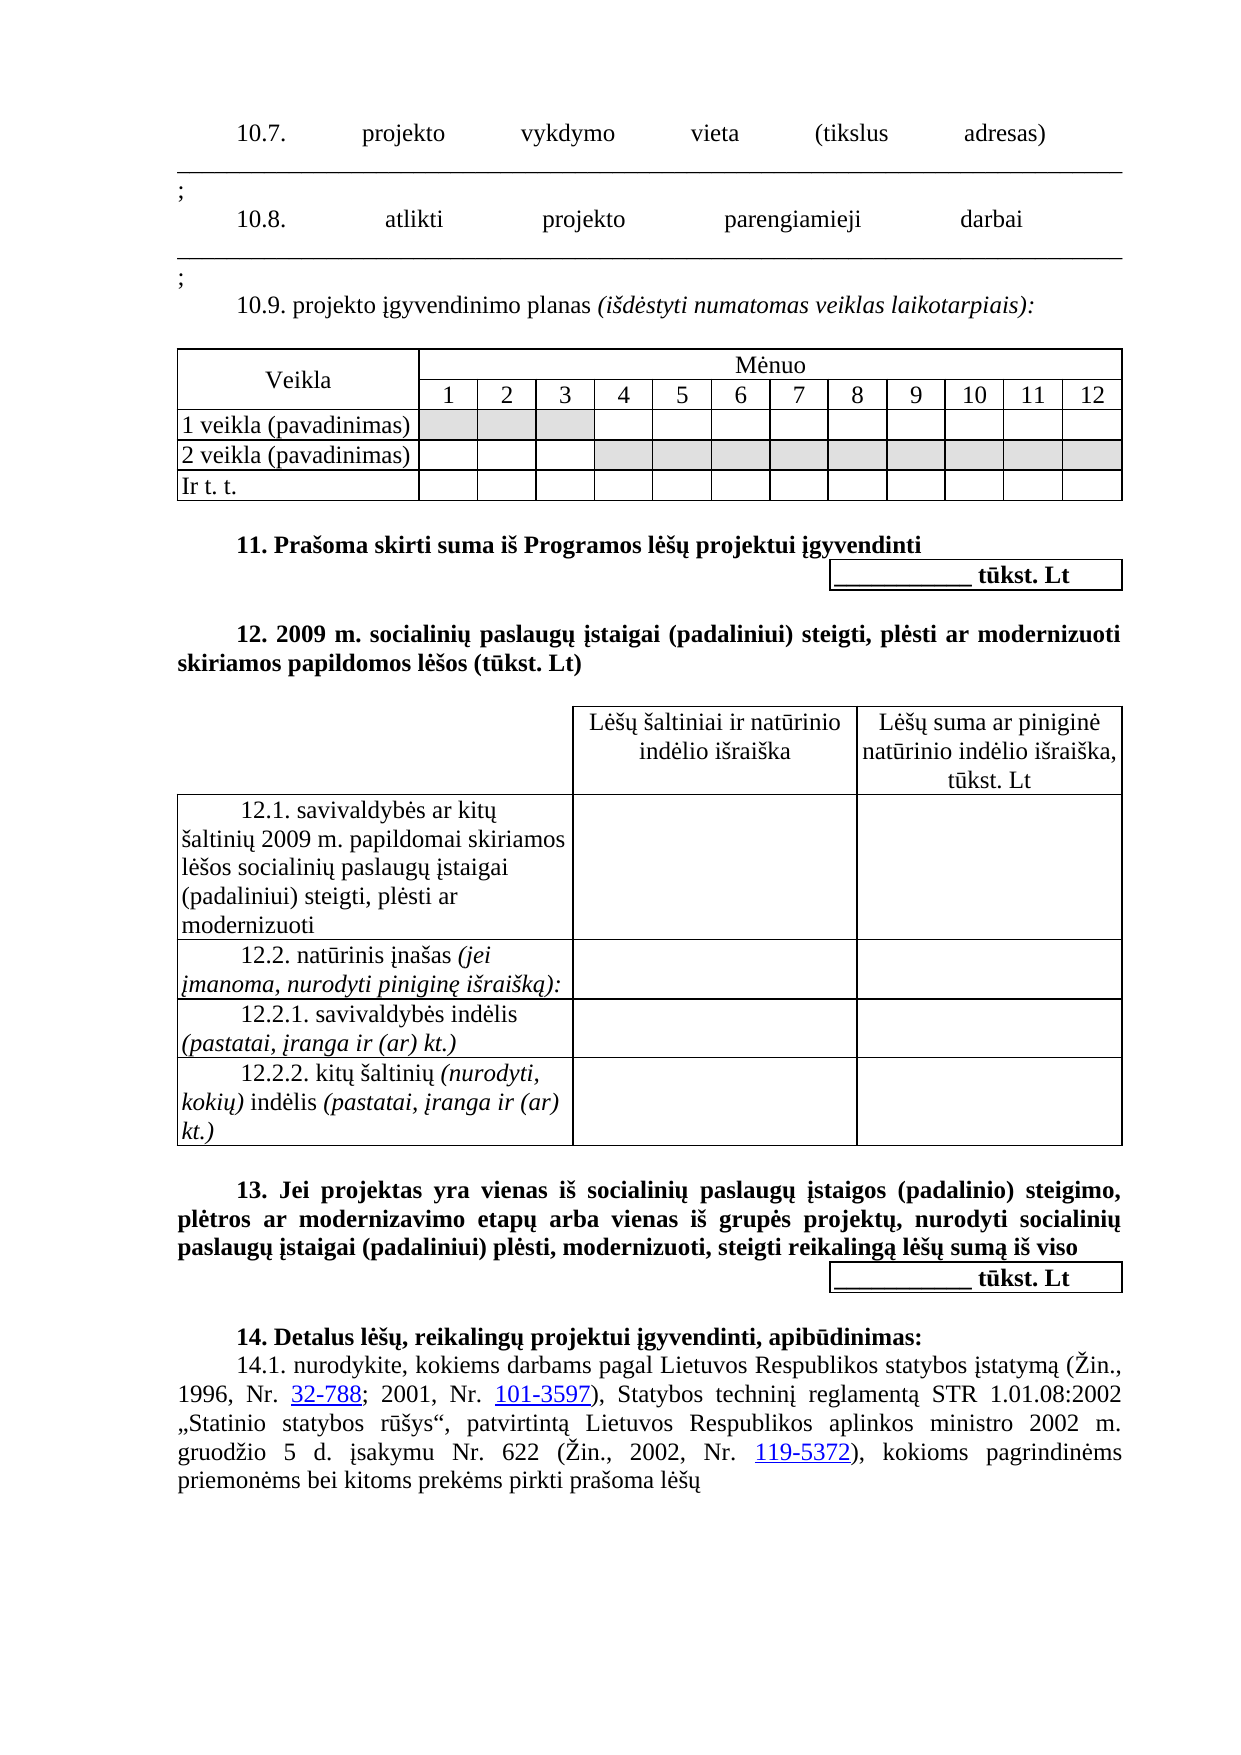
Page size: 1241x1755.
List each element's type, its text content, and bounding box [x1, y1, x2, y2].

table_cell [478, 410, 535, 439]
table_cell 5 [653, 380, 711, 409]
table_header ___________ tūkst. Lt [831, 1263, 1121, 1292]
table_cell 3 [537, 380, 594, 409]
text 13. Jei projektas yra vienas iš socialinių paslaugų įstaigos (padalinio) steigimo, plėtros ar modernizavimo etapų arba vienas iš grupės projektų, nurodyti socialinių paslaugų įstaigai (padaliniui) plėsti, modernizuoti, steigti reikalingą lėšų sumą iš viso [177, 1175, 1122, 1261]
table_header Lėšų šaltiniai ir natūrinio indėlio išraiška [574, 707, 856, 793]
table_cell [771, 471, 827, 500]
table_header [177, 706, 572, 793]
table_cell 9 [888, 380, 944, 409]
table_cell [1063, 471, 1121, 500]
table_cell [771, 410, 827, 439]
table_cell [946, 471, 1003, 500]
text 10.8. atlikti projekto parengiamieji darbai ; [177, 259, 1122, 291]
table_cell [653, 441, 711, 469]
table_cell [420, 410, 477, 439]
table_cell [858, 940, 1121, 998]
table_cell 4 [595, 380, 652, 409]
table_cell [595, 410, 652, 439]
text 10.7. projekto vykdymo vieta (tikslus adresas) ; [177, 118, 1122, 172]
text 10.7. projekto vykdymo vieta (tikslus adresas) ; [177, 173, 1122, 204]
table_cell 2 [478, 380, 535, 409]
table_cell [712, 471, 769, 500]
table_cell [537, 441, 594, 469]
table_cell 10 [946, 380, 1003, 409]
text 11. Prašoma skirti suma iš Programos lėšų projektui įgyvendinti [177, 530, 1122, 559]
table_header Veikla [178, 350, 418, 409]
table_cell 12 [1063, 380, 1121, 409]
table_cell [771, 441, 827, 469]
table_cell [946, 410, 1003, 439]
table_cell 12.2. natūrinis įnašas (jei įmanoma, nurodyti piniginę išraišką): [178, 940, 572, 998]
table_cell [829, 471, 886, 500]
table_cell [712, 410, 769, 439]
table_cell [574, 1000, 856, 1057]
table_cell 7 [771, 380, 827, 409]
table_cell [858, 1058, 1121, 1145]
table_cell [478, 441, 535, 469]
table_header [177, 559, 829, 589]
table_cell [946, 441, 1003, 469]
table_cell [537, 471, 594, 500]
table_cell 1 veikla (pavadinimas) [178, 410, 418, 439]
table_cell [712, 441, 769, 469]
table_header Lėšų suma ar piniginė natūrinio indėlio išraiška, tūkst. Lt [858, 707, 1121, 793]
table_cell 11 [1004, 380, 1062, 409]
table_cell [595, 471, 652, 500]
table_header [177, 1261, 829, 1292]
table_cell [1063, 410, 1121, 439]
table_cell [595, 441, 652, 469]
table_cell 8 [829, 380, 886, 409]
table_cell 12.2.2. kitų šaltinių (nurodyti, kokių) indėlis (pastatai, įranga ir (ar) kt.) [178, 1058, 572, 1145]
table_cell [420, 471, 477, 500]
table_cell [888, 410, 944, 439]
table_cell [829, 441, 886, 469]
table_header Mėnuo [420, 350, 1121, 378]
table_cell [574, 795, 856, 939]
table_cell [1063, 441, 1121, 469]
table_cell [574, 940, 856, 998]
text 10.8. atlikti projekto parengiamieji darbai ; [177, 204, 1122, 258]
table_cell [888, 441, 944, 469]
text 10.9. projekto įgyvendinimo planas (išdėstyti numatomas veiklas laikotarpiais): [177, 291, 1122, 319]
table_cell 2 veikla (pavadinimas) [178, 441, 418, 469]
text 14. Detalus lėšų, reikalingų projektui įgyvendinti, apibūdinimas: [177, 1322, 1122, 1351]
table_cell [653, 410, 711, 439]
table_cell 6 [712, 380, 769, 409]
table_cell [478, 471, 535, 500]
table_cell [888, 471, 944, 500]
table_cell 12.1. savivaldybės ar kitų šaltinių 2009 m. papildomai skiriamos lėšos socialinių paslaugų įstaigai (padaliniui) steigti, plėsti ar modernizuoti [178, 795, 572, 939]
table_cell [829, 410, 886, 439]
table_header ___________ tūkst. Lt [831, 560, 1121, 589]
table_cell [1004, 441, 1062, 469]
table_cell [1004, 410, 1062, 439]
table_cell [1004, 471, 1062, 500]
table_cell Ir t. t. [178, 471, 418, 500]
text 14.1. nurodykite, kokiems darbams pagal Lietuvos Respublikos statybos įstatymą (Žin., 1996, Nr. 32-788; 2001, Nr. 101-3597), Statybos techninį reglamentą STR 1.01.08:2002 „Statinio statybos rūšys“, patvirtintą Lietuvos Respublikos aplinkos ministro 2002 m. gruodžio 5 d. įsakymu Nr. 622 (Žin., 2002, Nr. 119-5372), kokioms pagrindinėms priemonėms bei kitoms prekėms pirkti prašoma lėšų [177, 1351, 1122, 1494]
table_cell [420, 441, 477, 469]
text 12. 2009 m. socialinių paslaugų įstaigai (padaliniui) steigti, plėsti ar modernizuoti skiriamos papildomos lėšos (tūkst. Lt) [177, 619, 1122, 677]
table_cell [858, 1000, 1121, 1057]
table_cell 12.2.1. savivaldybės indėlis (pastatai, įranga ir (ar) kt.) [178, 1000, 572, 1057]
table_cell [574, 1058, 856, 1145]
table_cell 1 [420, 380, 477, 409]
table_cell [858, 795, 1121, 939]
table_cell [653, 471, 711, 500]
table_cell [537, 410, 594, 439]
